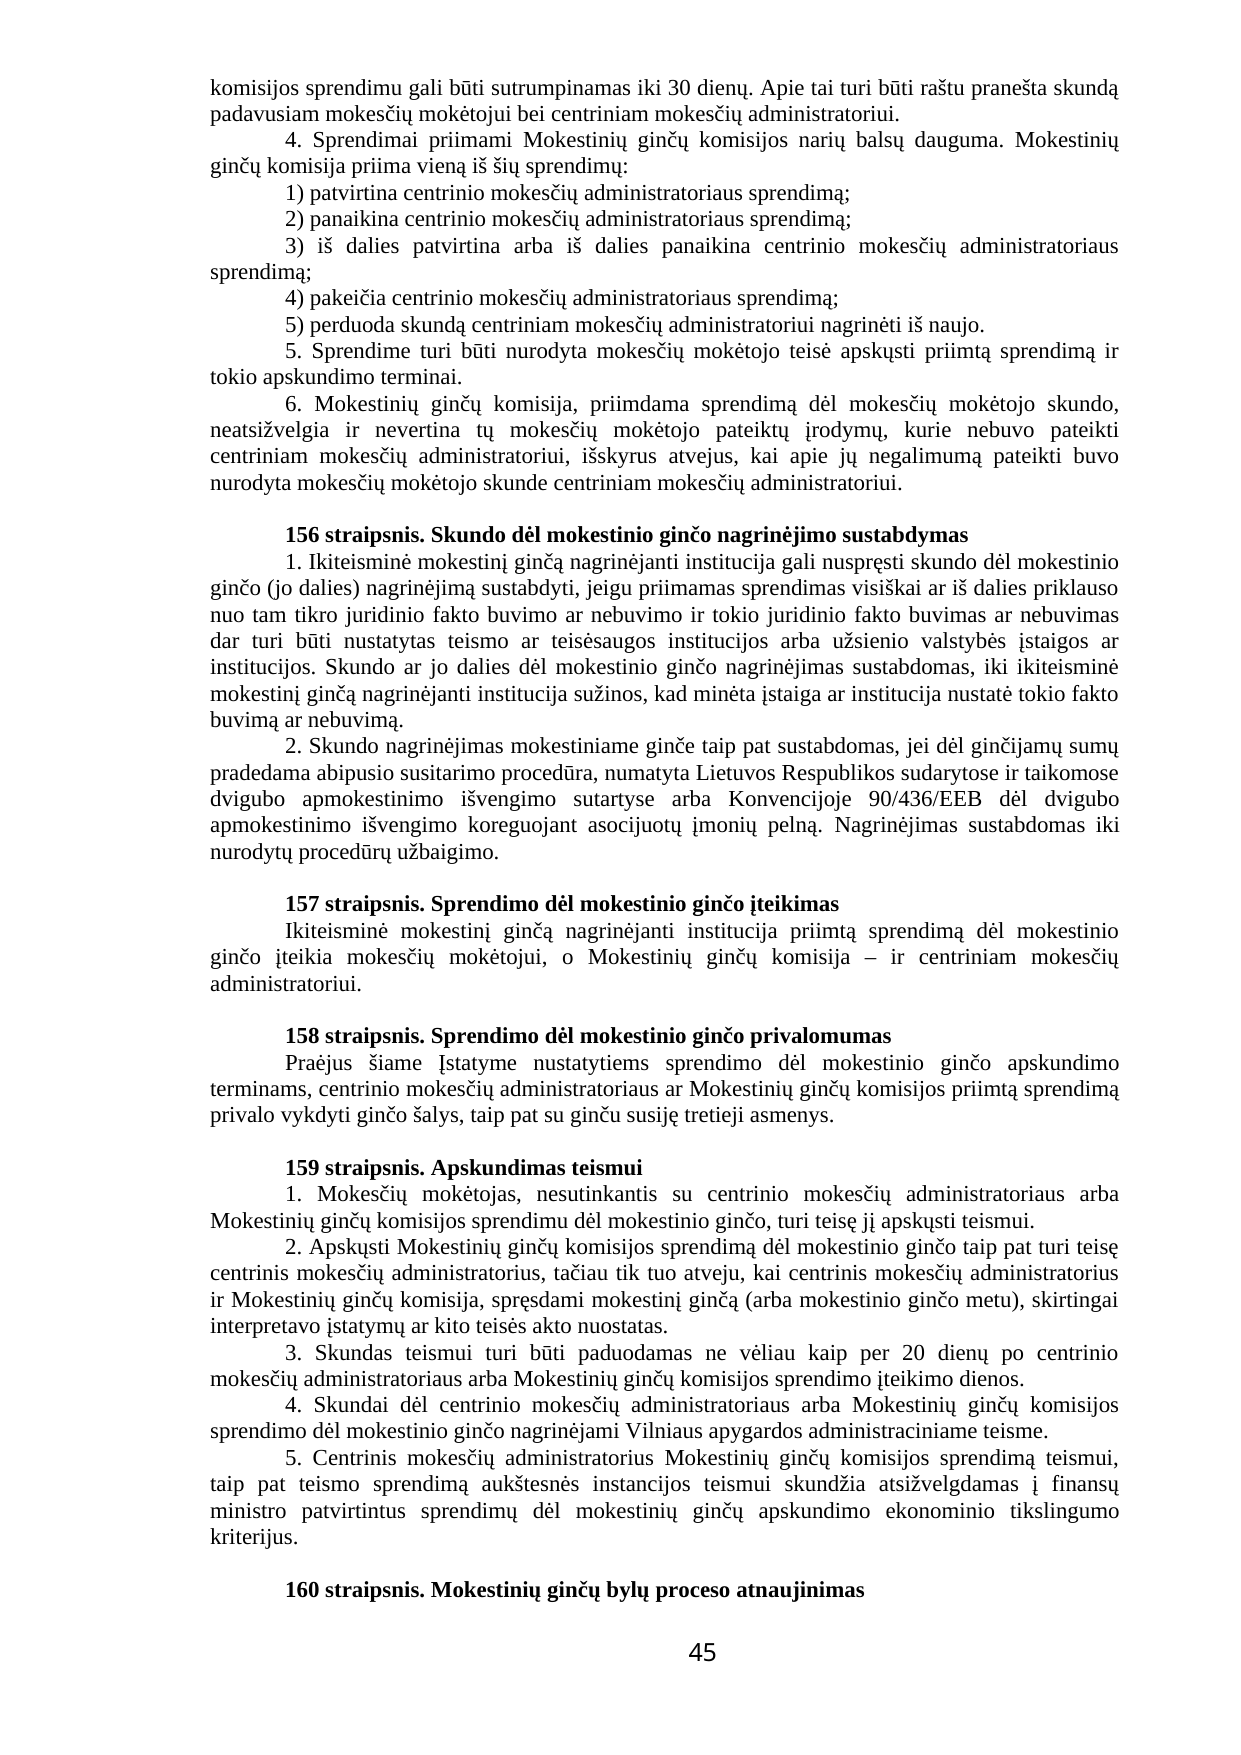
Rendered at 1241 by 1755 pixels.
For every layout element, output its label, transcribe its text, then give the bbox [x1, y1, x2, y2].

text 157 straipsnis. Sprendimo dėl mokestinio ginčo įteikimas [210, 891, 1120, 917]
text 4) pakeičia centrinio mokesčių administratoriaus sprendimą; [210, 284, 1120, 311]
text 2. Skundo nagrinėjimas mokestiniame ginče taip pat sustabdomas, jei dėl ginčijamų sumų pradedama abipusio susitarimo procedūra, numatyta Lietuvos Respublikos sudarytose ir taikomose dvigubo apmokestinimo išvengimo sutartyse arba Konvencijoje 90/436/EEB dėl dvigubo apmokestinimo išvengimo koreguojant asocijuotų įmonių pelną. Nagrinėjimas sustabdomas iki nurodytų procedūrų užbaigimo. [210, 732, 1120, 864]
text 3) iš dalies patvirtina arba iš dalies panaikina centrinio mokesčių administratoriaus sprendimą; [210, 232, 1120, 284]
text 4. Sprendimai priimami Mokestinių ginčų komisijos narių balsų dauguma. Mokestinių ginčų komisija priima vieną iš šių sprendimų: [210, 126, 1120, 179]
text 2) panaikina centrinio mokesčių administratoriaus sprendimą; [210, 205, 1120, 232]
text 4. Skundai dėl centrinio mokesčių administratoriaus arba Mokestinių ginčų komisijos sprendimo dėl mokestinio ginčo nagrinėjami Vilniaus apygardos administraciniame teisme. [210, 1391, 1120, 1444]
text 5. Sprendime turi būti nurodyta mokesčių mokėtojo teisė apskųsti priimtą sprendimą ir tokio apskundimo terminai. [210, 337, 1120, 390]
text 5. Centrinis mokesčių administratorius Mokestinių ginčų komisijos sprendimą teismui, taip pat teismo sprendimą aukštesnės instancijos teismui skundžia atsižvelgdamas į finansų ministro patvirtintus sprendimų dėl mokestinių ginčų apskundimo ekonominio tikslingumo kriterijus. [210, 1444, 1120, 1549]
text 156 straipsnis. Skundo dėl mokestinio ginčo nagrinėjimo sustabdymas [210, 522, 1120, 548]
text 6. Mokestinių ginčų komisija, priimdama sprendimą dėl mokesčių mokėtojo skundo, neatsižvelgia ir nevertina tų mokesčių mokėtojo pateiktų įrodymų, kurie nebuvo pateikti centriniam mokesčių administratoriui, išskyrus atvejus, kai apie jų negalimumą pateikti buvo nurodyta mokesčių mokėtojo skunde centriniam mokesčių administratoriui. [210, 390, 1120, 495]
text 2. Apskųsti Mokestinių ginčų komisijos sprendimą dėl mokestinio ginčo taip pat turi teisę centrinis mokesčių administratorius, tačiau tik tuo atveju, kai centrinis mokesčių administratorius ir Mokestinių ginčų komisija, spręsdami mokestinį ginčą (arba mokestinio ginčo metu), skirtingai interpretavo įstatymų ar kito teisės akto nuostatas. [210, 1233, 1120, 1338]
text 3. Skundas teismui turi būti paduodamas ne vėliau kaip per 20 dienų po centrinio mokesčių administratoriaus arba Mokestinių ginčų komisijos sprendimo įteikimo dienos. [210, 1338, 1120, 1391]
text 1) patvirtina centrinio mokesčių administratoriaus sprendimą; [210, 179, 1120, 205]
text Praėjus šiame Įstatyme nustatytiems sprendimo dėl mokestinio ginčo apskundimo terminams, centrinio mokesčių administratoriaus ar Mokestinių ginčų komisijos priimtą sprendimą privalo vykdyti ginčo šalys, taip pat su ginču susiję tretieji asmenys. [210, 1049, 1120, 1128]
text 5) perduoda skundą centriniam mokesčių administratoriui nagrinėti iš naujo. [210, 311, 1120, 337]
text Ikiteisminė mokestinį ginčą nagrinėjanti institucija priimtą sprendimą dėl mokestinio ginčo įteikia mokesčių mokėtojui, o Mokestinių ginčų komisija – ir centriniam mokesčių administratoriui. [210, 917, 1120, 996]
text 158 straipsnis. Sprendimo dėl mokestinio ginčo privalomumas [210, 1022, 1120, 1049]
text 1. Ikiteisminė mokestinį ginčą nagrinėjanti institucija gali nuspręsti skundo dėl mokestinio ginčo (jo dalies) nagrinėjimą sustabdyti, jeigu priimamas sprendimas visiškai ar iš dalies priklauso nuo tam tikro juridinio fakto buvimo ar nebuvimo ir tokio juridinio fakto buvimas ar nebuvimas dar turi būti nustatytas teismo ar teisėsaugos institucijos arba užsienio valstybės įstaigos ar institucijos. Skundo ar jo dalies dėl mokestinio ginčo nagrinėjimas sustabdomas, iki ikiteisminė mokestinį ginčą nagrinėjanti institucija sužinos, kad minėta įstaiga ar institucija nustatė tokio fakto buvimą ar nebuvimą. [210, 548, 1120, 732]
text komisijos sprendimu gali būti sutrumpinamas iki 30 dienų. Apie tai turi būti raštu pranešta skundą padavusiam mokesčių mokėtojui bei centriniam mokesčių administratoriui. [210, 73, 1120, 126]
text 159 straipsnis. Apskundimas teismui [210, 1154, 1120, 1180]
text 1. Mokesčių mokėtojas, nesutinkantis su centrinio mokesčių administratoriaus arba Mokestinių ginčų komisijos sprendimu dėl mokestinio ginčo, turi teisę jį apskųsti teismui. [210, 1180, 1120, 1233]
text 160 straipsnis. Mokestinių ginčų bylų proceso atnaujinimas [210, 1576, 1120, 1602]
